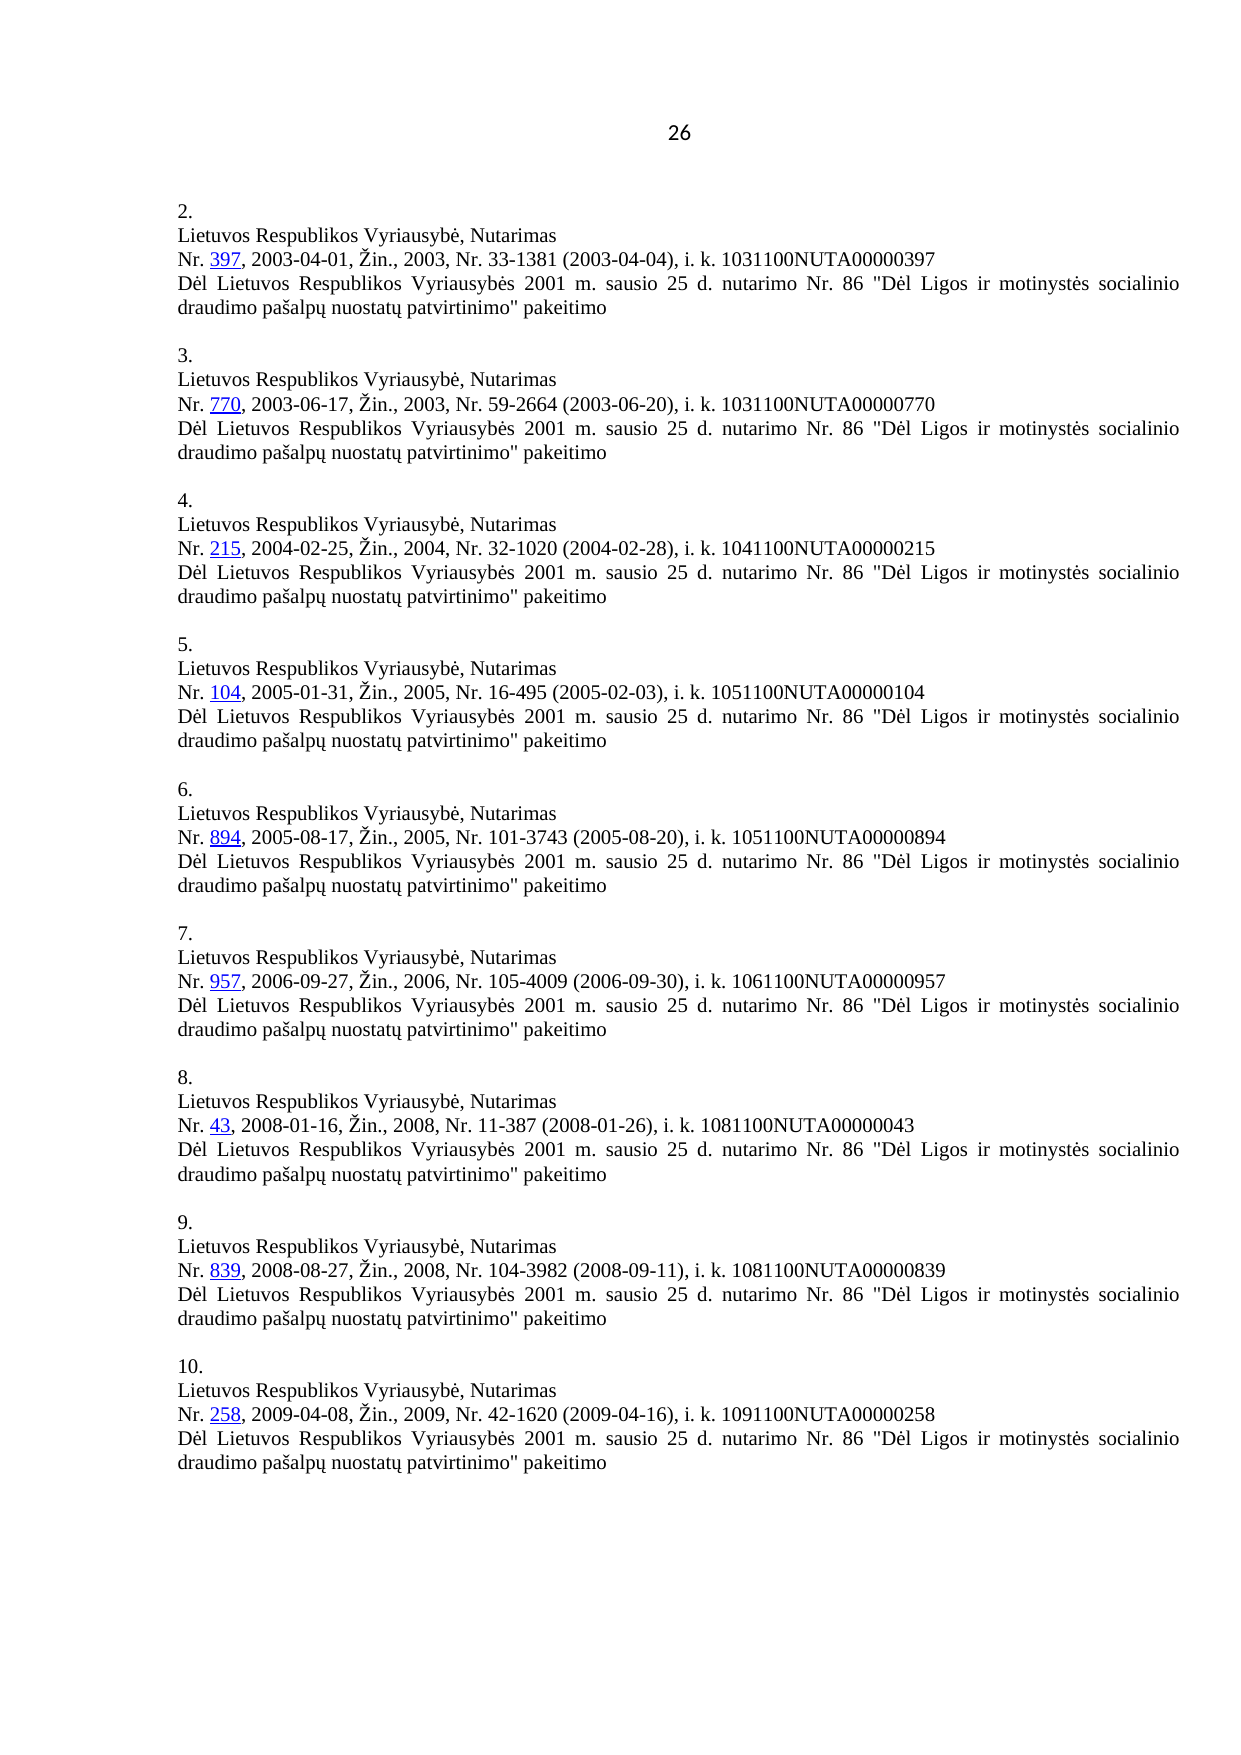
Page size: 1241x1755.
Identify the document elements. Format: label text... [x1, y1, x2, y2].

text Dėl Lietuvos Respublikos Vyriausybės 2001 m. sausio 25 d. nutarimo Nr. 86 "Dėl Ligos ir motinystės socialinio draudimo pašalpų nuostatų patvirtinimo" pakeitimo [177, 1137, 1181, 1186]
text Dėl Lietuvos Respublikos Vyriausybės 2001 m. sausio 25 d. nutarimo Nr. 86 "Dėl Ligos ir motinystės socialinio draudimo pašalpų nuostatų patvirtinimo" pakeitimo [177, 993, 1181, 1041]
text Lietuvos Respublikos Vyriausybė, Nutarimas [177, 656, 1181, 680]
text Nr. 215, 2004-02-25, Žin., 2004, Nr. 32-1020 (2004-02-28), i. k. 1041100NUTA00000215 [177, 536, 1181, 560]
text Dėl Lietuvos Respublikos Vyriausybės 2001 m. sausio 25 d. nutarimo Nr. 86 "Dėl Ligos ir motinystės socialinio draudimo pašalpų nuostatų patvirtinimo" pakeitimo [177, 849, 1181, 897]
text 7. [177, 921, 1181, 945]
text Lietuvos Respublikos Vyriausybė, Nutarimas [177, 801, 1181, 824]
text Lietuvos Respublikos Vyriausybė, Nutarimas [177, 1089, 1181, 1113]
text Nr. 397, 2003-04-01, Žin., 2003, Nr. 33-1381 (2003-04-04), i. k. 1031100NUTA00000397 [177, 247, 1181, 271]
text Dėl Lietuvos Respublikos Vyriausybės 2001 m. sausio 25 d. nutarimo Nr. 86 "Dėl Ligos ir motinystės socialinio draudimo pašalpų nuostatų patvirtinimo" pakeitimo [177, 271, 1181, 319]
text Lietuvos Respublikos Vyriausybė, Nutarimas [177, 367, 1181, 391]
text Lietuvos Respublikos Vyriausybė, Nutarimas [177, 945, 1181, 969]
text 6. [177, 776, 1181, 801]
text 3. [177, 343, 1181, 367]
text Nr. 894, 2005-08-17, Žin., 2005, Nr. 101-3743 (2005-08-20), i. k. 1051100NUTA00000894 [177, 824, 1181, 849]
text Nr. 258, 2009-04-08, Žin., 2009, Nr. 42-1620 (2009-04-16), i. k. 1091100NUTA00000258 [177, 1402, 1181, 1426]
text Lietuvos Respublikos Vyriausybė, Nutarimas [177, 1234, 1181, 1258]
text 10. [177, 1354, 1181, 1378]
text Nr. 839, 2008-08-27, Žin., 2008, Nr. 104-3982 (2008-09-11), i. k. 1081100NUTA00000839 [177, 1258, 1181, 1282]
text 4. [177, 488, 1181, 512]
text Nr. 104, 2005-01-31, Žin., 2005, Nr. 16-495 (2005-02-03), i. k. 1051100NUTA00000104 [177, 680, 1181, 704]
text Dėl Lietuvos Respublikos Vyriausybės 2001 m. sausio 25 d. nutarimo Nr. 86 "Dėl Ligos ir motinystės socialinio draudimo pašalpų nuostatų patvirtinimo" pakeitimo [177, 1282, 1181, 1330]
text 9. [177, 1209, 1181, 1234]
text Nr. 957, 2006-09-27, Žin., 2006, Nr. 105-4009 (2006-09-30), i. k. 1061100NUTA00000957 [177, 969, 1181, 993]
text Dėl Lietuvos Respublikos Vyriausybės 2001 m. sausio 25 d. nutarimo Nr. 86 "Dėl Ligos ir motinystės socialinio draudimo pašalpų nuostatų patvirtinimo" pakeitimo [177, 1426, 1181, 1474]
text Dėl Lietuvos Respublikos Vyriausybės 2001 m. sausio 25 d. nutarimo Nr. 86 "Dėl Ligos ir motinystės socialinio draudimo pašalpų nuostatų patvirtinimo" pakeitimo [177, 416, 1181, 464]
text Lietuvos Respublikos Vyriausybė, Nutarimas [177, 223, 1181, 247]
text Nr. 43, 2008-01-16, Žin., 2008, Nr. 11-387 (2008-01-26), i. k. 1081100NUTA00000043 [177, 1113, 1181, 1137]
text Nr. 770, 2003-06-17, Žin., 2003, Nr. 59-2664 (2003-06-20), i. k. 1031100NUTA00000770 [177, 391, 1181, 416]
text 2. [177, 199, 1181, 223]
text Dėl Lietuvos Respublikos Vyriausybės 2001 m. sausio 25 d. nutarimo Nr. 86 "Dėl Ligos ir motinystės socialinio draudimo pašalpų nuostatų patvirtinimo" pakeitimo [177, 560, 1181, 608]
text 5. [177, 632, 1181, 656]
text Dėl Lietuvos Respublikos Vyriausybės 2001 m. sausio 25 d. nutarimo Nr. 86 "Dėl Ligos ir motinystės socialinio draudimo pašalpų nuostatų patvirtinimo" pakeitimo [177, 704, 1181, 752]
text 8. [177, 1065, 1181, 1089]
text Lietuvos Respublikos Vyriausybė, Nutarimas [177, 512, 1181, 536]
text Lietuvos Respublikos Vyriausybė, Nutarimas [177, 1378, 1181, 1402]
